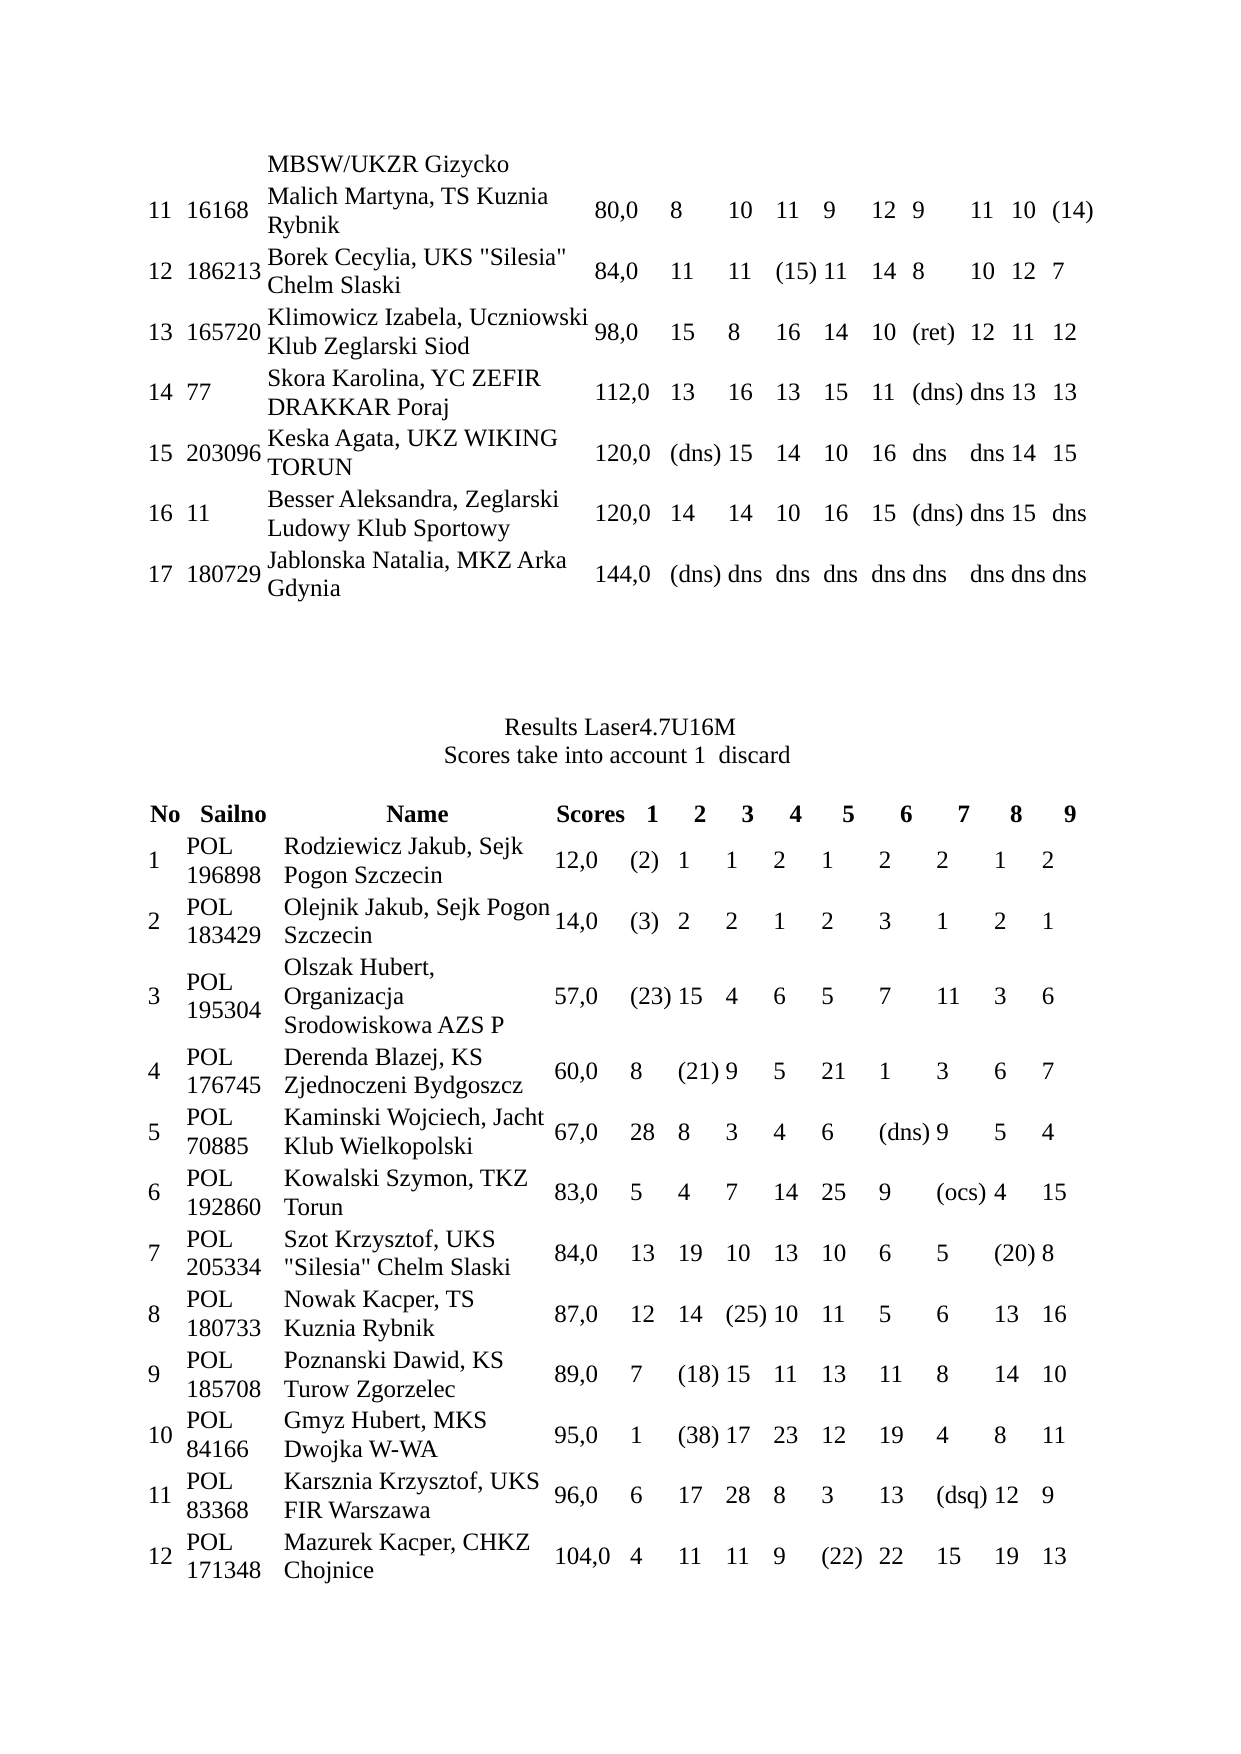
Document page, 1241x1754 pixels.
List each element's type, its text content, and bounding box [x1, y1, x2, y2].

table_cell 28 [628, 1101, 676, 1162]
table_cell POL 196898 [184, 830, 282, 890]
table_cell 87,0 [553, 1283, 628, 1343]
table_cell [726, 148, 774, 179]
table_cell Mazurek Kacper, CHKZ Chojnice [282, 1525, 552, 1586]
table_cell 12 [819, 1404, 877, 1465]
table_cell 1 [877, 1040, 935, 1101]
table_cell dns [869, 543, 910, 604]
table_cell 11 [668, 240, 726, 301]
table_cell Derenda Blazej, KS Zjednoczeni Bydgoszcz [282, 1040, 552, 1101]
table_cell 96,0 [553, 1465, 628, 1525]
table_cell 11 [146, 1465, 184, 1525]
table_cell 6 [628, 1465, 676, 1525]
table_cell 89,0 [553, 1344, 628, 1404]
table_cell 4 [1040, 1101, 1100, 1162]
table_header Scores [553, 798, 628, 830]
table_cell Besser Aleksandra, Zeglarski Ludowy Klub Sportowy [266, 483, 593, 543]
table_cell 10 [146, 1404, 184, 1465]
table_cell 112,0 [593, 361, 668, 422]
table_cell 3 [992, 951, 1040, 1040]
table_cell 5 [935, 1222, 992, 1283]
table_cell Borek Cecylia, UKS "Silesia" Chelm Slaski [266, 240, 593, 301]
table_cell 4 [724, 951, 772, 1040]
table_cell 17 [676, 1465, 724, 1525]
table_cell 10 [1009, 180, 1050, 240]
table_cell 2 [819, 890, 877, 951]
table_cell [184, 148, 266, 179]
table_cell dns [822, 543, 869, 604]
table_cell 15 [1040, 1162, 1100, 1222]
table_cell 11 [724, 1525, 772, 1586]
table_cell 12 [628, 1283, 676, 1343]
table_cell 1 [772, 890, 819, 951]
table_cell POL 176745 [184, 1040, 282, 1101]
table_cell dns [1009, 543, 1050, 604]
table_header 9 [1040, 798, 1100, 830]
table_cell 9 [772, 1525, 819, 1586]
table_cell 15 [726, 422, 774, 483]
table_cell 11 [877, 1344, 935, 1404]
table_header 7 [935, 798, 992, 830]
table_cell 14 [668, 483, 726, 543]
table_cell 11 [772, 1344, 819, 1404]
table_cell 10 [869, 301, 910, 361]
table_cell 11 [869, 361, 910, 422]
table_cell 1 [724, 830, 772, 890]
table_cell 7 [877, 951, 935, 1040]
table_cell 17 [146, 543, 184, 604]
table_cell 6 [819, 1101, 877, 1162]
table_cell (20) [992, 1222, 1040, 1283]
table_cell 3 [724, 1101, 772, 1162]
table_cell 6 [992, 1040, 1040, 1101]
table_header 6 [877, 798, 935, 830]
table_cell 1 [146, 830, 184, 890]
table_cell 16 [822, 483, 869, 543]
table_cell 19 [676, 1222, 724, 1283]
table_cell 16168 [184, 180, 266, 240]
table_cell 12 [992, 1465, 1040, 1525]
table_cell Jablonska Natalia, MKZ Arka Gdynia [266, 543, 593, 604]
table_cell 12,0 [553, 830, 628, 890]
table_cell (ocs) [935, 1162, 992, 1222]
table_cell 10 [968, 240, 1009, 301]
table_cell [822, 148, 869, 179]
table_cell 2 [935, 830, 992, 890]
table_cell 2 [146, 890, 184, 951]
table_cell 28 [724, 1465, 772, 1525]
table_cell 120,0 [593, 483, 668, 543]
table_cell 23 [772, 1404, 819, 1465]
table_cell dns [774, 543, 822, 604]
table_header 5 [819, 798, 877, 830]
table_cell 14 [822, 301, 869, 361]
table_cell Nowak Kacper, TS Kuznia Rybnik [282, 1283, 552, 1343]
table_cell 2 [1040, 830, 1100, 890]
table_cell 13 [819, 1344, 877, 1404]
table_cell 77 [184, 361, 266, 422]
table_cell 5 [772, 1040, 819, 1101]
table_cell 98,0 [593, 301, 668, 361]
table_cell dns [1050, 543, 1100, 604]
table_cell 11 [822, 240, 869, 301]
table_cell [910, 148, 968, 179]
table_cell 10 [724, 1222, 772, 1283]
table_cell 5 [877, 1283, 935, 1343]
text Results Laser4.7U16M Scores take into account 1 discard [148, 712, 1093, 798]
table_cell 13 [146, 301, 184, 361]
table_cell 5 [146, 1101, 184, 1162]
table_cell 10 [1040, 1344, 1100, 1404]
table_cell 180729 [184, 543, 266, 604]
table_cell 15 [1050, 422, 1100, 483]
table_cell 8 [668, 180, 726, 240]
table_cell 15 [1009, 483, 1050, 543]
table_cell 1 [935, 890, 992, 951]
table_cell 6 [146, 1162, 184, 1222]
table_cell 11 [968, 180, 1009, 240]
table_cell Poznanski Dawid, KS Turow Zgorzelec [282, 1344, 552, 1404]
table_cell (18) [676, 1344, 724, 1404]
table_cell 7 [724, 1162, 772, 1222]
table_cell POL 205334 [184, 1222, 282, 1283]
table_cell 6 [935, 1283, 992, 1343]
table_cell 10 [822, 422, 869, 483]
table_cell Keska Agata, UKZ WIKING TORUN [266, 422, 593, 483]
table_cell 14 [1009, 422, 1050, 483]
table_cell 12 [869, 180, 910, 240]
table_cell 2 [724, 890, 772, 951]
table_cell (dsq) [935, 1465, 992, 1525]
table_cell 67,0 [553, 1101, 628, 1162]
table_cell dns [726, 543, 774, 604]
table_cell 3 [935, 1040, 992, 1101]
table_cell 165720 [184, 301, 266, 361]
table_cell 2 [676, 890, 724, 951]
table_cell 10 [726, 180, 774, 240]
table_cell POL 195304 [184, 951, 282, 1040]
table_cell 4 [772, 1101, 819, 1162]
table_cell 13 [772, 1222, 819, 1283]
table_cell 14 [676, 1283, 724, 1343]
table_cell 11 [184, 483, 266, 543]
table_cell 2 [992, 890, 1040, 951]
table_cell [774, 148, 822, 179]
table_cell dns [968, 422, 1009, 483]
table_cell 95,0 [553, 1404, 628, 1465]
table_cell 10 [774, 483, 822, 543]
table_cell 22 [877, 1525, 935, 1586]
table_cell 14 [774, 422, 822, 483]
table_cell 8 [992, 1404, 1040, 1465]
table_cell 60,0 [553, 1040, 628, 1101]
table_cell 84,0 [553, 1222, 628, 1283]
table_cell Olszak Hubert, Organizacja Srodowiskowa AZS P [282, 951, 552, 1040]
table_cell 14 [146, 361, 184, 422]
table_cell 1 [628, 1404, 676, 1465]
table_cell 6 [772, 951, 819, 1040]
table_cell [593, 148, 668, 179]
table_cell 17 [724, 1404, 772, 1465]
table_cell (23) [628, 951, 676, 1040]
table_cell 4 [676, 1162, 724, 1222]
table_cell 9 [935, 1101, 992, 1162]
table_cell 16 [774, 301, 822, 361]
table_cell 10 [772, 1283, 819, 1343]
table_cell [1009, 148, 1050, 179]
table_cell 14,0 [553, 890, 628, 951]
table_cell (22) [819, 1525, 877, 1586]
table_cell dns [968, 483, 1009, 543]
table_cell 9 [822, 180, 869, 240]
table_cell 8 [676, 1101, 724, 1162]
table_cell (38) [676, 1404, 724, 1465]
table_cell (dns) [877, 1101, 935, 1162]
table_cell Karsznia Krzysztof, UKS FIR Warszawa [282, 1465, 552, 1525]
table_cell 13 [1040, 1525, 1100, 1586]
table_cell 13 [1009, 361, 1050, 422]
table_cell 203096 [184, 422, 266, 483]
table_cell 144,0 [593, 543, 668, 604]
table_cell 16 [726, 361, 774, 422]
table_cell 3 [146, 951, 184, 1040]
table_cell 7 [628, 1344, 676, 1404]
table_cell 8 [628, 1040, 676, 1101]
table_cell 15 [724, 1344, 772, 1404]
table_cell 14 [992, 1344, 1040, 1404]
table_cell 15 [676, 951, 724, 1040]
table_cell 8 [772, 1465, 819, 1525]
table_cell 11 [774, 180, 822, 240]
table_cell (dns) [910, 361, 968, 422]
table_cell dns [968, 543, 1009, 604]
table_cell 13 [628, 1222, 676, 1283]
table_header 3 [724, 798, 772, 830]
table_cell POL 185708 [184, 1344, 282, 1404]
table_cell 15 [935, 1525, 992, 1586]
table_cell 1 [676, 830, 724, 890]
table_cell POL 171348 [184, 1525, 282, 1586]
table_cell (21) [676, 1040, 724, 1101]
table_cell 11 [1040, 1404, 1100, 1465]
table_cell POL 70885 [184, 1101, 282, 1162]
table_cell (dns) [668, 422, 726, 483]
table_cell 25 [819, 1162, 877, 1222]
table_cell 13 [774, 361, 822, 422]
table_cell 1 [1040, 890, 1100, 951]
table_cell 7 [146, 1222, 184, 1283]
table_cell POL 84166 [184, 1404, 282, 1465]
table_cell Gmyz Hubert, MKS Dwojka W-WA [282, 1404, 552, 1465]
table_cell 3 [877, 890, 935, 951]
table_cell 8 [1040, 1222, 1100, 1283]
table_cell Olejnik Jakub, Sejk Pogon Szczecin [282, 890, 552, 951]
table_cell 11 [1009, 301, 1050, 361]
table_cell 9 [724, 1040, 772, 1101]
table_cell 5 [992, 1101, 1040, 1162]
table_cell Klimowicz Izabela, Uczniowski Klub Zeglarski Siod [266, 301, 593, 361]
table_cell 16 [1040, 1283, 1100, 1343]
table_cell 8 [910, 240, 968, 301]
table_cell POL 183429 [184, 890, 282, 951]
table_cell Kaminski Wojciech, Jacht Klub Wielkopolski [282, 1101, 552, 1162]
table_cell (15) [774, 240, 822, 301]
table_cell 120,0 [593, 422, 668, 483]
table_cell 1 [992, 830, 1040, 890]
table_cell dns [1050, 483, 1100, 543]
table_cell (2) [628, 830, 676, 890]
table_cell 21 [819, 1040, 877, 1101]
table_cell 186213 [184, 240, 266, 301]
table_cell Skora Karolina, YC ZEFIR DRAKKAR Poraj [266, 361, 593, 422]
table_cell 6 [1040, 951, 1100, 1040]
table_cell 4 [628, 1525, 676, 1586]
table_cell POL 180733 [184, 1283, 282, 1343]
table_cell (14) [1050, 180, 1100, 240]
table_cell 12 [146, 1525, 184, 1586]
table_cell dns [968, 361, 1009, 422]
table_cell 15 [822, 361, 869, 422]
table_cell 19 [877, 1404, 935, 1465]
table_cell dns [910, 543, 968, 604]
table_cell [968, 148, 1009, 179]
table_cell 1 [819, 830, 877, 890]
table_cell (dns) [668, 543, 726, 604]
table_header 2 [676, 798, 724, 830]
table_cell 11 [819, 1283, 877, 1343]
table_cell [668, 148, 726, 179]
table_header Name [282, 798, 552, 830]
table_header No [146, 798, 184, 830]
table_cell 8 [146, 1283, 184, 1343]
table_cell 8 [726, 301, 774, 361]
table_cell 14 [726, 483, 774, 543]
table_cell 5 [819, 951, 877, 1040]
table_cell (25) [724, 1283, 772, 1343]
table_cell 12 [968, 301, 1009, 361]
table_cell [1050, 148, 1100, 179]
table_cell 10 [819, 1222, 877, 1283]
table_cell 12 [146, 240, 184, 301]
table_cell 57,0 [553, 951, 628, 1040]
table_cell POL 192860 [184, 1162, 282, 1222]
table_cell POL 83368 [184, 1465, 282, 1525]
table_cell 15 [869, 483, 910, 543]
table_cell 9 [1040, 1465, 1100, 1525]
table_cell 16 [869, 422, 910, 483]
table_cell 19 [992, 1525, 1040, 1586]
table_header 4 [772, 798, 819, 830]
table_cell 11 [726, 240, 774, 301]
table_cell (dns) [910, 483, 968, 543]
table_cell Rodziewicz Jakub, Sejk Pogon Szczecin [282, 830, 552, 890]
table_cell 9 [146, 1344, 184, 1404]
table_cell 80,0 [593, 180, 668, 240]
table_cell 8 [935, 1344, 992, 1404]
table_cell Kowalski Szymon, TKZ Torun [282, 1162, 552, 1222]
table_cell 12 [1009, 240, 1050, 301]
table_cell 6 [877, 1222, 935, 1283]
table_cell 13 [992, 1283, 1040, 1343]
table_cell 3 [819, 1465, 877, 1525]
table_cell 4 [935, 1404, 992, 1465]
table_cell 104,0 [553, 1525, 628, 1586]
table_cell 2 [772, 830, 819, 890]
table_cell 4 [146, 1040, 184, 1101]
table_cell [869, 148, 910, 179]
table_cell 5 [628, 1162, 676, 1222]
table_cell MBSW/UKZR Gizycko [266, 148, 593, 179]
table_cell 11 [676, 1525, 724, 1586]
table_cell 12 [1050, 301, 1100, 361]
table_cell 11 [935, 951, 992, 1040]
table_cell 14 [869, 240, 910, 301]
table_cell 83,0 [553, 1162, 628, 1222]
table_cell 14 [772, 1162, 819, 1222]
table_cell Malich Martyna, TS Kuznia Rybnik [266, 180, 593, 240]
table_cell (3) [628, 890, 676, 951]
table_cell (ret) [910, 301, 968, 361]
table_cell 15 [146, 422, 184, 483]
table_cell 16 [146, 483, 184, 543]
table_cell 15 [668, 301, 726, 361]
table_cell 13 [668, 361, 726, 422]
table_cell dns [910, 422, 968, 483]
table_cell 7 [1050, 240, 1100, 301]
table_cell 9 [910, 180, 968, 240]
table_cell 7 [1040, 1040, 1100, 1101]
table_cell 11 [146, 180, 184, 240]
table_cell 2 [877, 830, 935, 890]
table_cell [146, 148, 184, 179]
table_cell Szot Krzysztof, UKS "Silesia" Chelm Slaski [282, 1222, 552, 1283]
table_cell 4 [992, 1162, 1040, 1222]
table_header 1 [628, 798, 676, 830]
table_cell 13 [877, 1465, 935, 1525]
table_header 8 [992, 798, 1040, 830]
table_cell 9 [877, 1162, 935, 1222]
table_header Sailno [184, 798, 282, 830]
table_cell 84,0 [593, 240, 668, 301]
table_cell 13 [1050, 361, 1100, 422]
